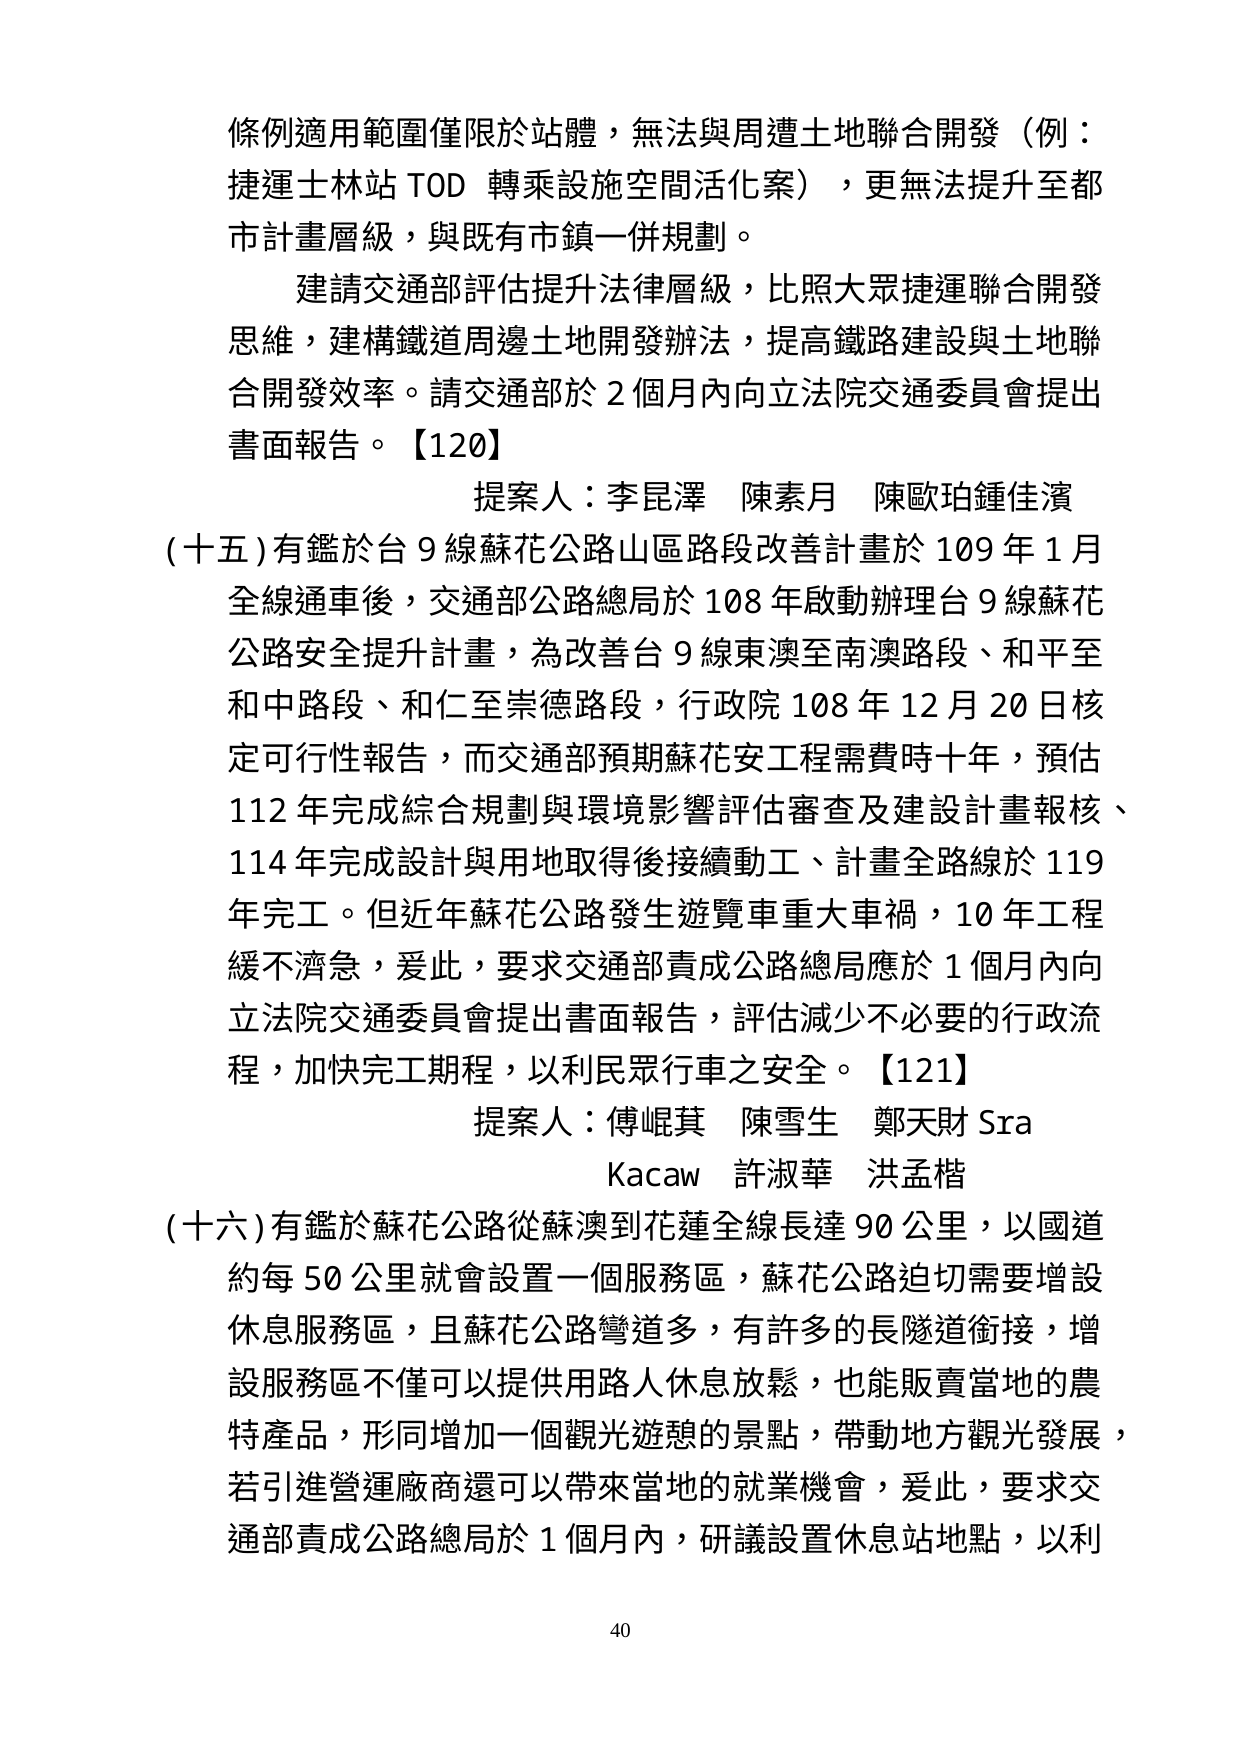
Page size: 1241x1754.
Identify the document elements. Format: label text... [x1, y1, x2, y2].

text 條例適用範圍僅限於站體，無法與周遭土地聯合開發（例：捷運士林站TOD 轉乘設施空間活化案），更無法提升至都市計畫層級，與既有市鎮一併規劃。 [161, 103, 1104, 259]
text (十六)有鑑於蘇花公路從蘇澳到花蓮全線長達90公里，以國道約每50公里就會設置一個服務區，蘇花公路迫切需要增設休息服務區，且蘇花公路彎道多，有許多的長隧道銜接，增設服務區不僅可以提供用路人休息放鬆，也能販賣當地的農特產品，形同增加一個觀光遊憩的景點，帶動地方觀光發展，若引進營運廠商還可以帶來當地的就業機會，爰此，要求交通部責成公路總局於1個月內，研議設置休息站地點，以利民眾休息，減少用路人行車疲勞。【122】 [161, 1197, 1104, 1562]
text 提案人：傅崐萁 陳雪生 鄭天財Sra Kacaw 許淑華 洪孟楷 [473, 1093, 1117, 1197]
text (十五)有鑑於台9線蘇花公路山區路段改善計畫於109年1月全線通車後，交通部公路總局於108年啟動辦理台9線蘇花公路安全提升計畫，為改善台9線東澳至南澳路段、和平至和中路段、和仁至崇德路段，行政院108年12月20日核定可行性報告，而交通部預期蘇花安工程需費時十年，預估112年完成綜合規劃與環境影響評估審查及建設計畫報核、114年完成設計與用地取得後接續動工、計畫全路線於119年完工。但近年蘇花公路發生遊覽車重大車禍，10年工程緩不濟急，爰此，要求交通部責成公路總局應於1個月內向立法院交通委員會提出書面報告，評估減少不必要的行政流程，加快完工期程，以利民眾行車之安全。【121】 [161, 520, 1104, 1093]
text 建請交通部評估提升法律層級，比照大眾捷運聯合開發思維，建構鐵道周邊土地開發辦法，提高鐵路建設與土地聯合開發效率。請交通部於2個月內向立法院交通委員會提出書面報告。【120】 [161, 259, 1104, 468]
text 提案人：李昆澤 陳素月 陳歐珀鍾佳濱 [473, 468, 1117, 520]
